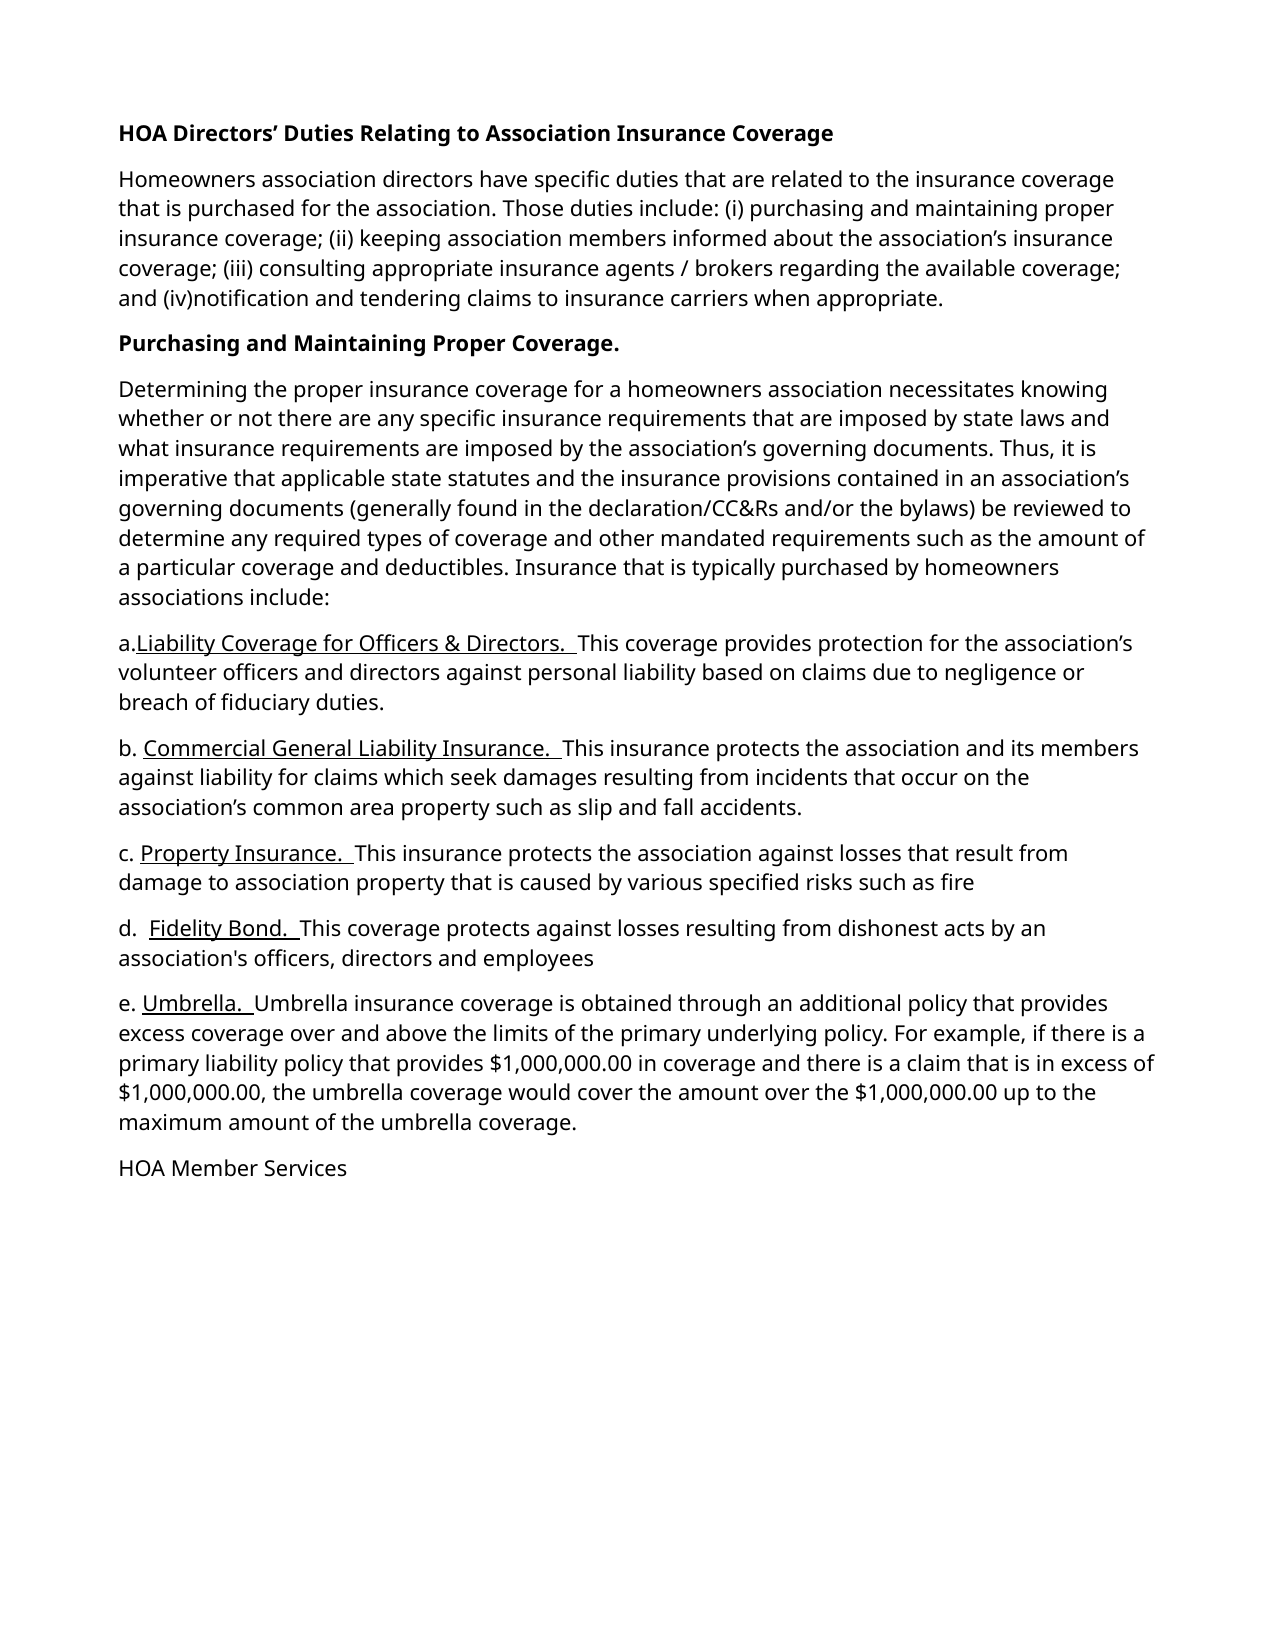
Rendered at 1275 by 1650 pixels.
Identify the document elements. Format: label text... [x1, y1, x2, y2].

text Homeowners association directors have specific duties that are related to the insurance coverage that is purchased for the association. Those duties include: (i) purchasing and maintaining proper insurance coverage; (ii) keeping association members informed about the association’s insurance coverage; (iii) consulting appropriate insurance agents / brokers regarding the available coverage; and (iv)notification and tendering claims to insurance carriers when appropriate. [118, 163, 1157, 312]
text Determining the proper insurance coverage for a homeowners association necessitates knowing whether or not there are any specific insurance requirements that are imposed by state laws and what insurance requirements are imposed by the association’s governing documents. Thus, it is imperative that applicable state statutes and the insurance provisions contained in an association’s governing documents (generally found in the declaration/CC&Rs and/or the bylaws) be reviewed to determine any required types of coverage and other mandated requirements such as the amount of a particular coverage and deductibles. Insurance that is typically purchased by homeowners associations include: [118, 373, 1157, 612]
text HOA Member Services [118, 1152, 1157, 1182]
text HOA Directors’ Duties Relating to Association Insurance Coverage [118, 118, 1157, 148]
text c. Property Insurance. This insurance protects the association against losses that result from damage to association property that is caused by various specified risks such as fire [118, 837, 1157, 897]
text a.Liability Coverage for Officers & Directors. This coverage provides protection for the association’s volunteer officers and directors against personal liability based on claims due to negligence or breach of fiduciary duties. [118, 627, 1157, 717]
text e. Umbrella. Umbrella insurance coverage is obtained through an additional policy that provides excess coverage over and above the limits of the primary underlying policy. For example, if there is a primary liability policy that provides $1,000,000.00 in coverage and there is a claim that is in excess of $1,000,000.00, the umbrella coverage would cover the amount over the $1,000,000.00 up to the maximum amount of the umbrella coverage. [118, 988, 1157, 1137]
text b. Commercial General Liability Insurance. This insurance protects the association and its members against liability for claims which seek damages resulting from incidents that occur on the association’s common area property such as slip and fall accidents. [118, 732, 1157, 822]
text Purchasing and Maintaining Proper Coverage. [118, 328, 1157, 358]
text d. Fidelity Bond. This coverage protects against losses resulting from dishonest acts by an association's officers, directors and employees [118, 913, 1157, 972]
